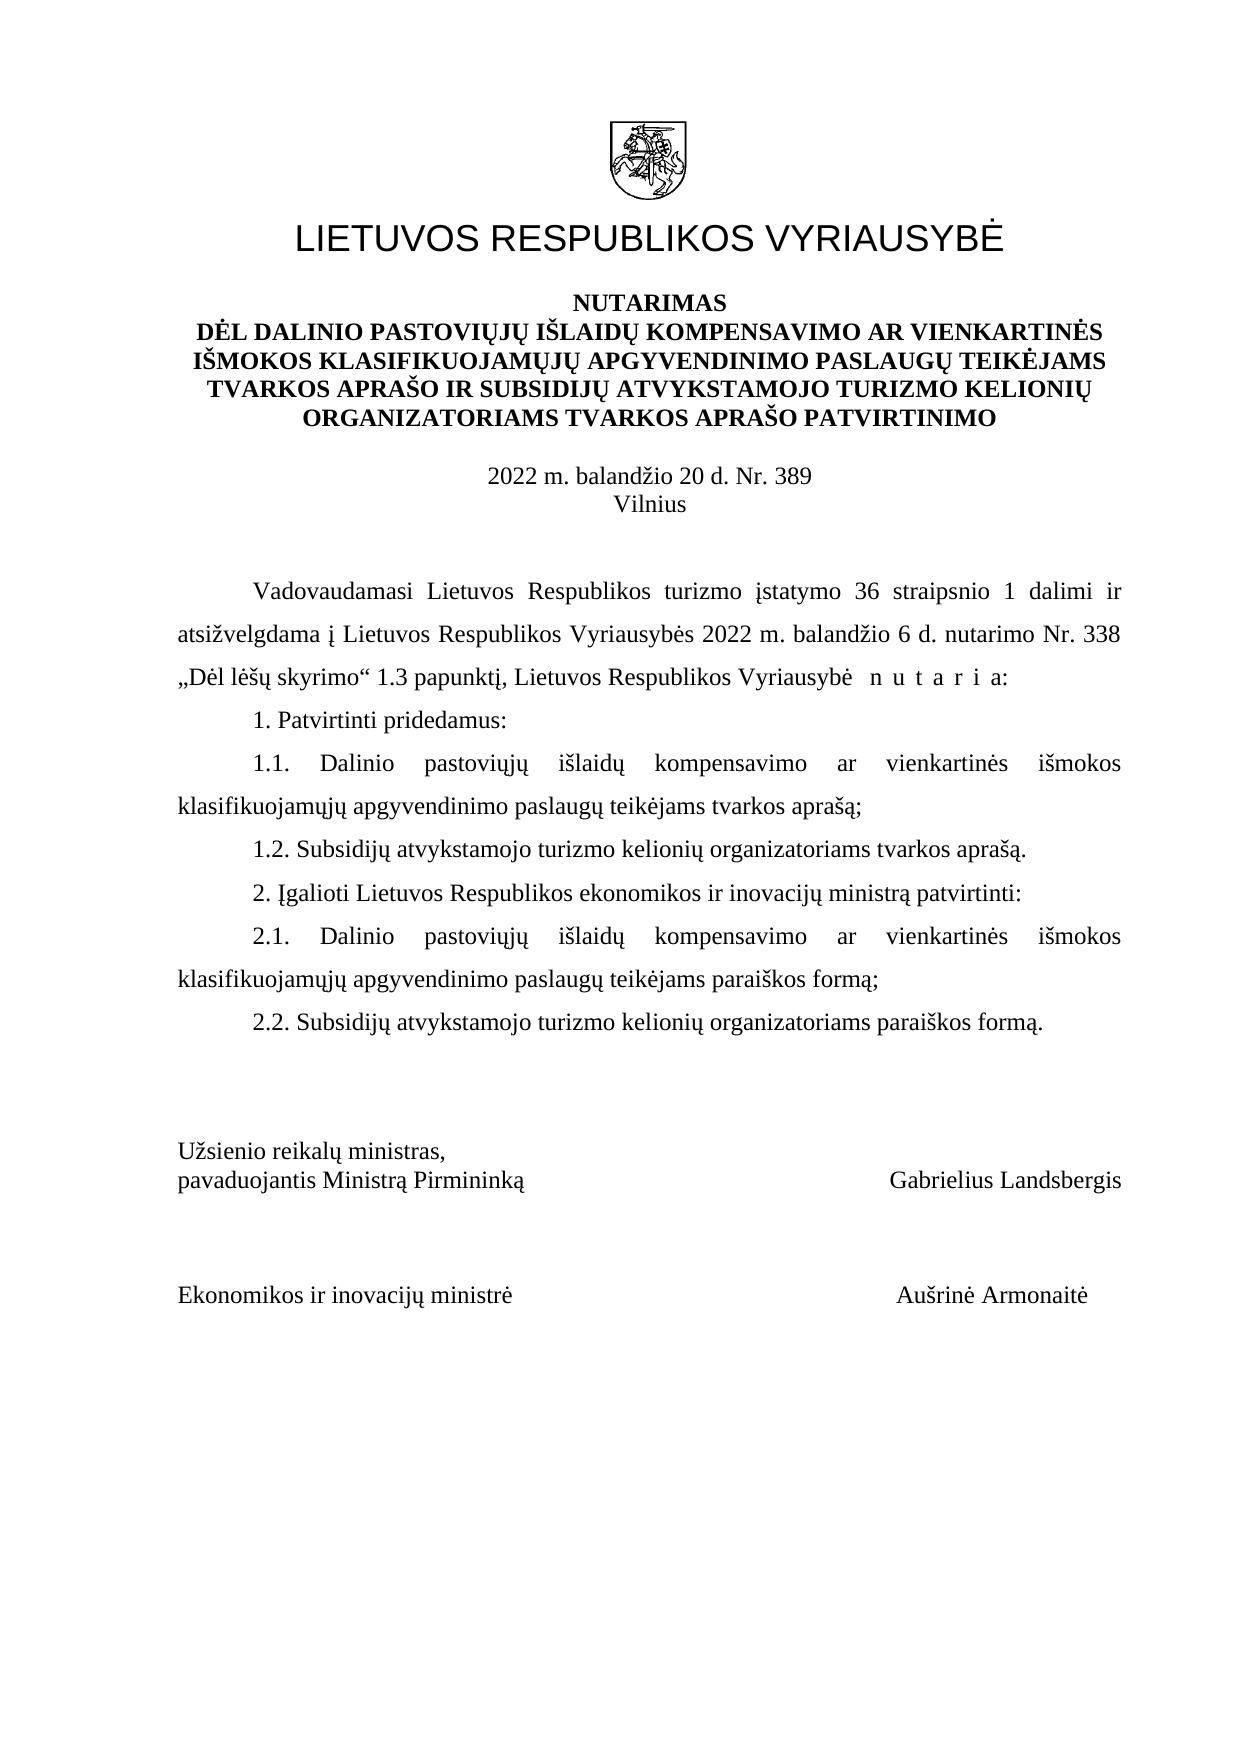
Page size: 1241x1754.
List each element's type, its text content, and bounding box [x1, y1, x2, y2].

text Užsienio reikalų ministras, [177, 1136, 1122, 1165]
text pavaduojantis Ministrą Pirmininką Gabrielius Landsbergis [177, 1165, 1122, 1194]
text 2022 m. balandžio 20 d. Nr. 389 [177, 461, 1122, 489]
text 2.1. Dalinio pastoviųjų išlaidų kompensavimo ar vienkartinės išmokos klasifikuojamųjų apgyvendinimo paslaugų teikėjams paraiškos formą; [177, 921, 1122, 993]
text 1. Patvirtinti pridedamus: [177, 705, 1122, 734]
text Lietuvos Respublikos Vyriausybė [177, 216, 1122, 259]
text DĖL dalinIO pastoviųjų išlaidų kompensaVIMO ar vienkartinės išmokos klasifikuojamųjų apgyvendinimo paslaugų teikėjams TVARKOS APRAŠO ir subsidijų atvykstamojo turizmo kelionių organizatoriams TVARKOS aprašO patvirtinimo [177, 317, 1122, 432]
text nutarimas [177, 288, 1122, 317]
text Ekonomikos ir inovacijų ministrė Aušrinė Armonaitė [177, 1280, 1122, 1309]
text 1.1. Dalinio pastoviųjų išlaidų kompensavimo ar vienkartinės išmokos klasifikuojamųjų apgyvendinimo paslaugų teikėjams tvarkos aprašą; [177, 748, 1122, 820]
text 1.2. Subsidijų atvykstamojo turizmo kelionių organizatoriams tvarkos aprašą. [177, 834, 1122, 863]
text Vilnius [177, 489, 1122, 518]
text 2.2. Subsidijų atvykstamojo turizmo kelionių organizatoriams paraiškos formą. [177, 1007, 1122, 1036]
text 2. Įgalioti Lietuvos Respublikos ekonomikos ir inovacijų ministrą patvirtinti: [177, 878, 1122, 906]
text Vadovaudamasi Lietuvos Respublikos turizmo įstatymo 36 straipsnio 1 dalimi ir atsižvelgdama į Lietuvos Respublikos Vyriausybės 2022 m. balandžio 6 d. nutarimo Nr. 338 „Dėl lėšų skyrimo“ 1.3 papunktį, Lietuvos Respublikos Vyriausybė nutaria: [177, 576, 1122, 691]
